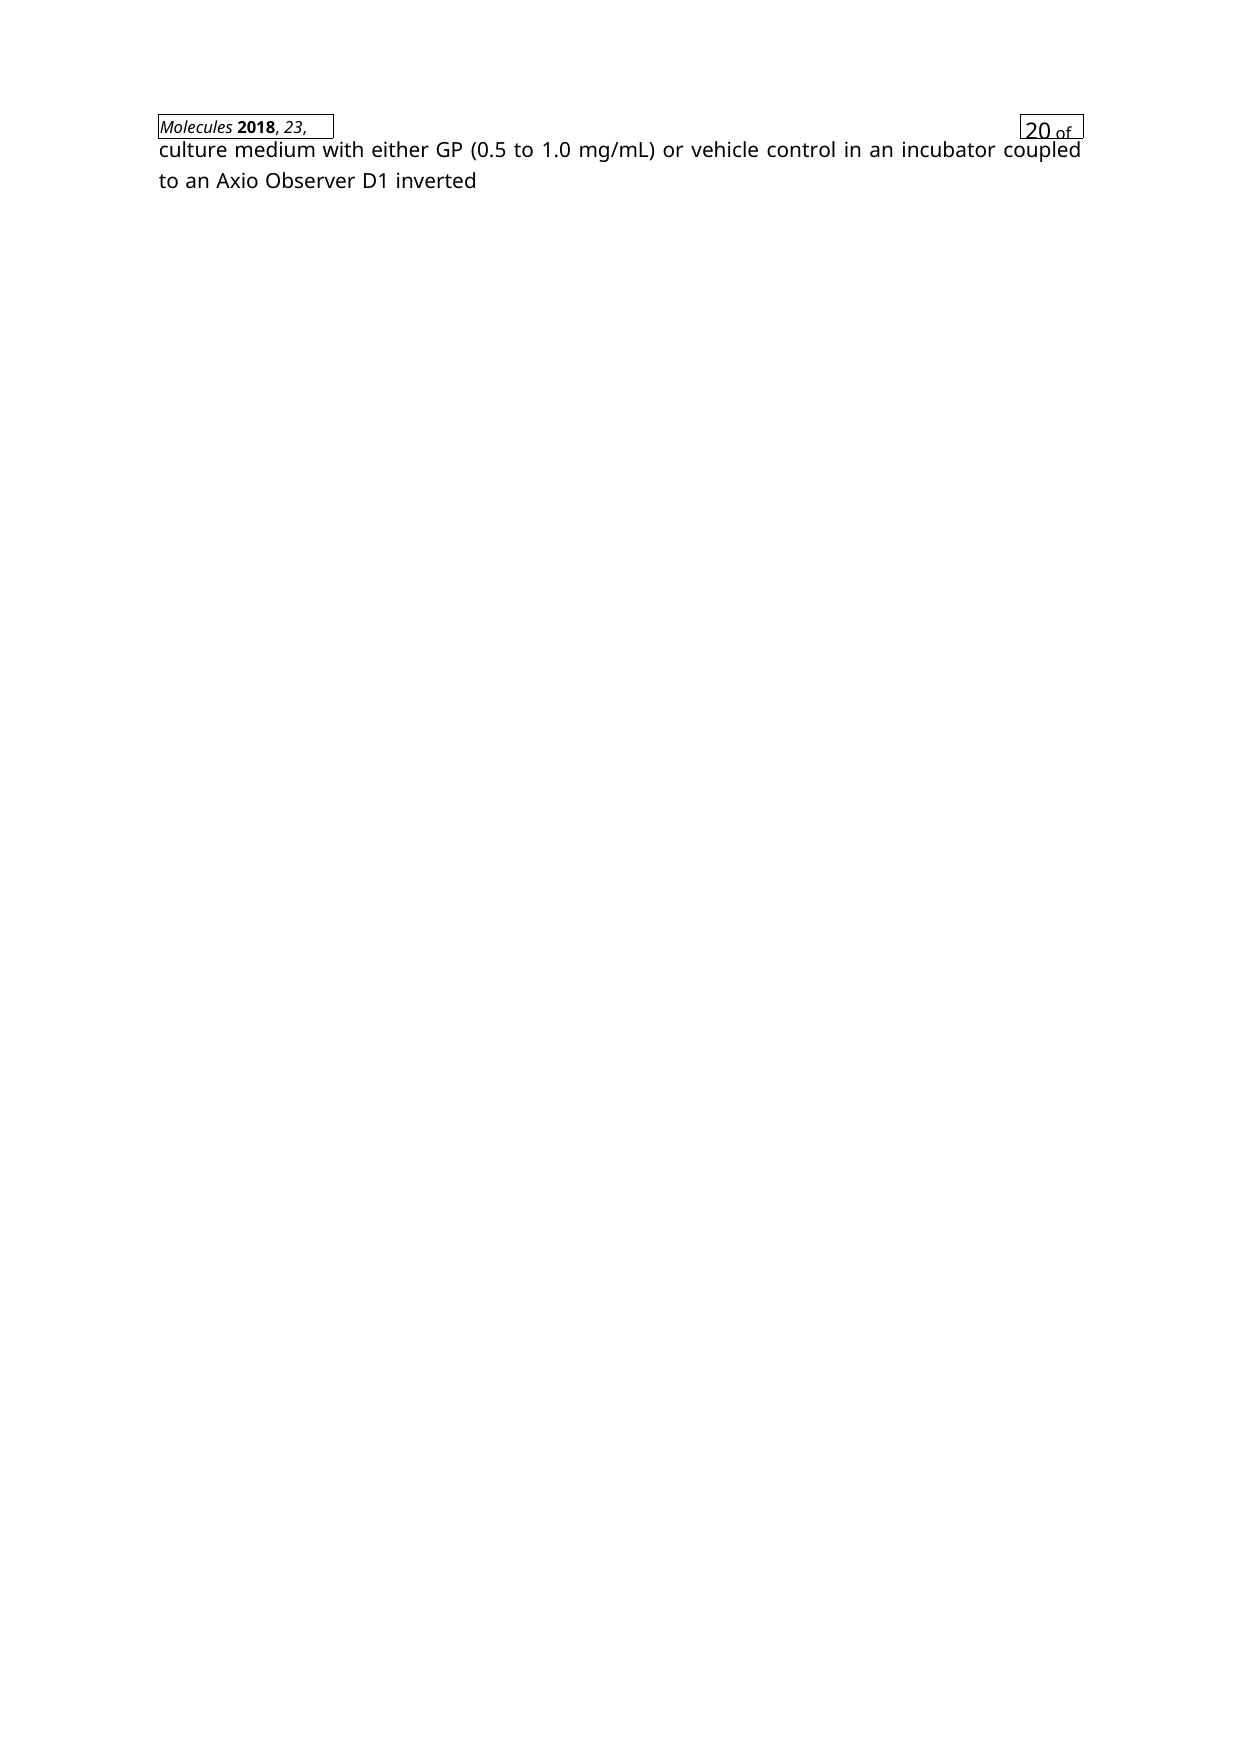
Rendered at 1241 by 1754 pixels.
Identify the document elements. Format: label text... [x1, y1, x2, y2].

text The assay was performed as described previously [42,43]. The cells were grown to confluence and then scratched with a cell scraper (Nunc). The resulting debris was removed by gentle washing with medium. After that, cells were maintained for up to 12 h in standard culture medium with either GP (0.5 to 1.0 mg/mL) or vehicle control in an incubator coupled to an Axio Observer D1 inverted [158, 135, 1081, 194]
